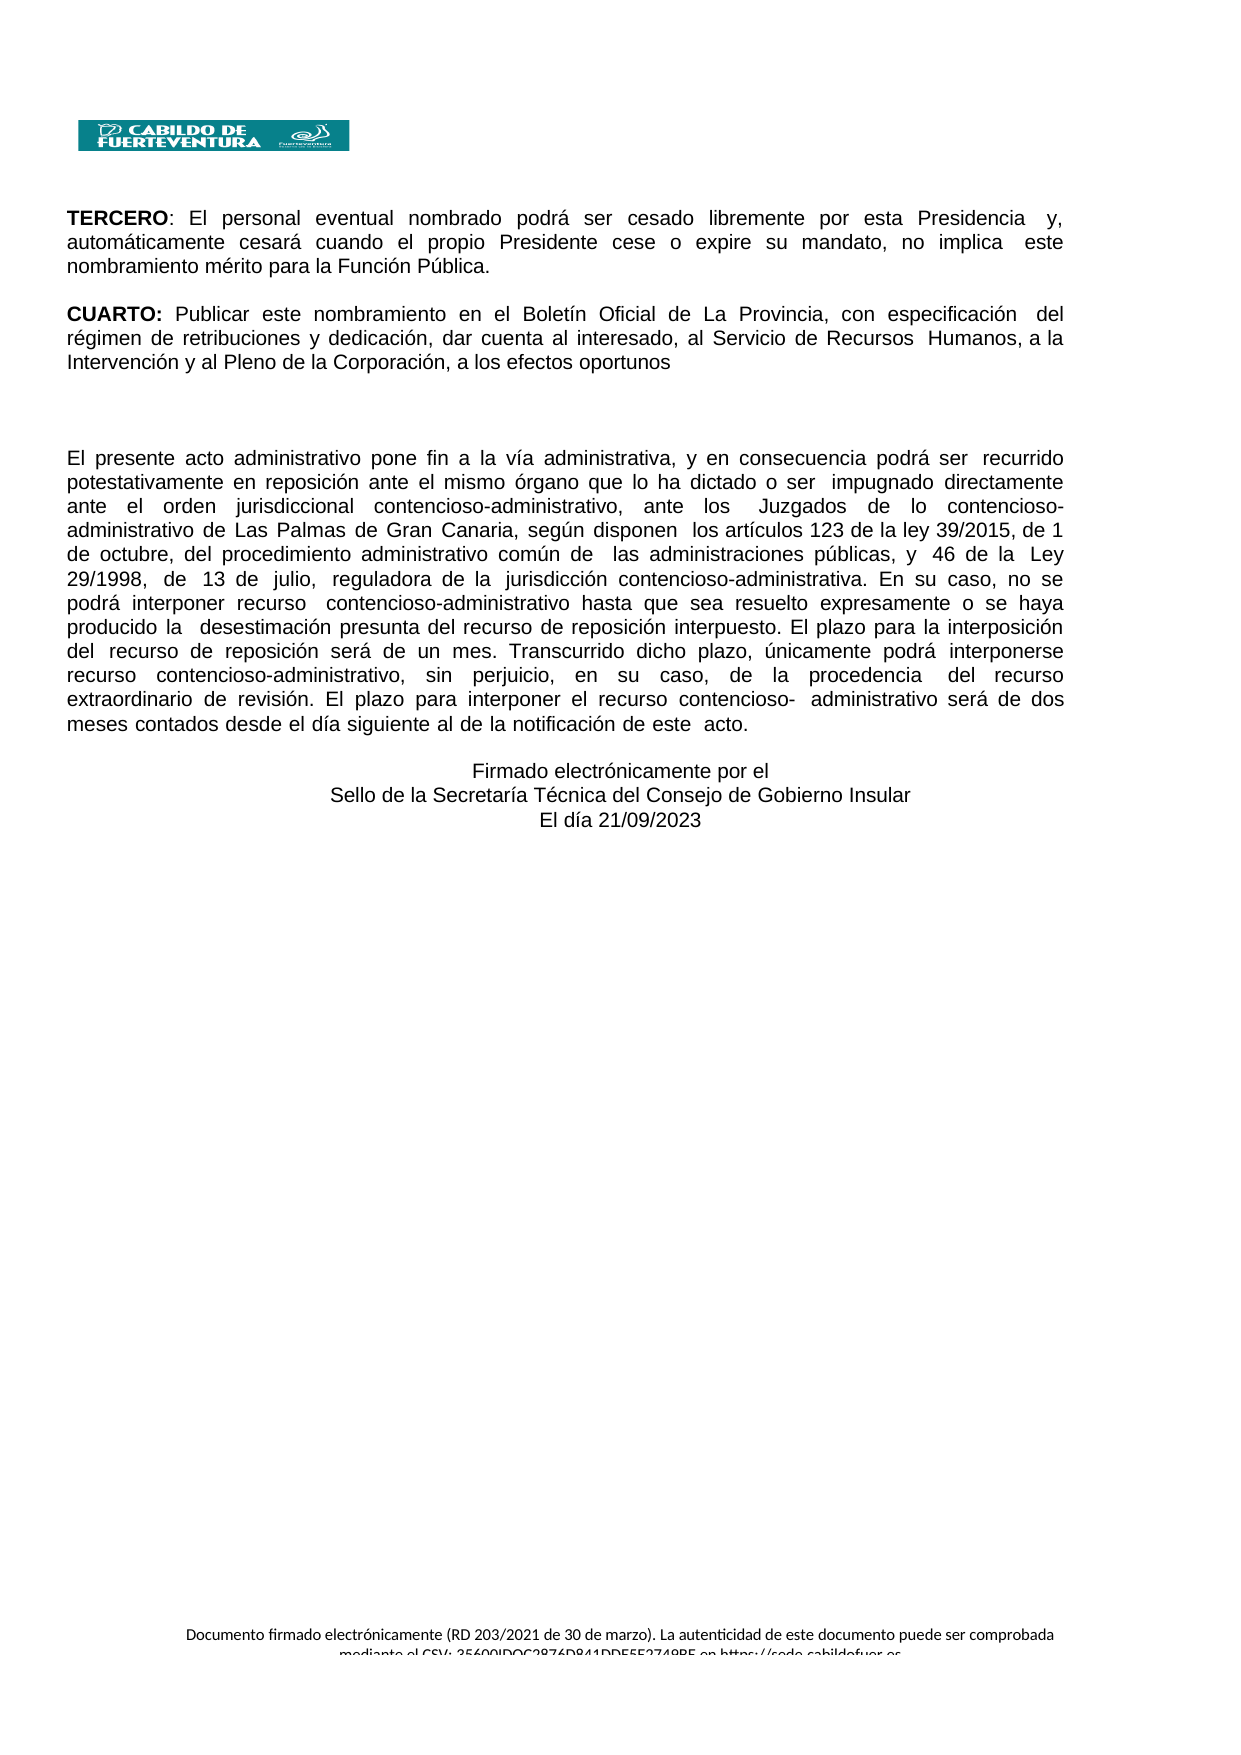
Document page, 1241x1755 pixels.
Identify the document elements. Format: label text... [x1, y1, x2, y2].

text CUARTO: Publicar este nombramiento en el Boletín Oficial de La Provincia, con especificación del régimen de retribuciones y dedicación, dar cuenta al interesado, al Servicio de Recursos Humanos, a la Intervención y al Pleno de la Corporación, a los efectos oportunos [67, 302, 1064, 374]
text El presente acto administrativo pone fin a la vía administrativa, y en consecuencia podrá ser recurrido potestativamente en reposición ante el mismo órgano que lo ha dictado o ser impugnado directamente ante el orden jurisdiccional contencioso-administrativo, ante los Juzgados de lo contencioso-administrativo de Las Palmas de Gran Canaria, según disponen los artículos 123 de la ley 39/2015, de 1 de octubre, del procedimiento administrativo común de las administraciones públicas, y 46 de la Ley 29/1998, de 13 de julio, reguladora de la jurisdicción contencioso-administrativa. En su caso, no se podrá interponer recurso contencioso-administrativo hasta que sea resuelto expresamente o se haya producido la desestimación presunta del recurso de reposición interpuesto. El plazo para la interposición del recurso de reposición será de un mes. Transcurrido dicho plazo, únicamente podrá interponerse recurso contencioso-administrativo, sin perjuicio, en su caso, de la procedencia del recurso extraordinario de revisión. El plazo para interponer el recurso contencioso- administrativo será de dos meses contados desde el día siguiente al de la notificación de este acto. [67, 446, 1064, 736]
text TERCERO: El personal eventual nombrado podrá ser cesado libremente por esta Presidencia y, automáticamente cesará cuando el propio Presidente cese o expire su mandato, no implica este nombramiento mérito para la Función Pública. [67, 206, 1064, 278]
picture [78, 120, 350, 151]
text Sello de la Secretaría Técnica del Consejo de Gobierno Insular El día 21/09/2023 [329, 783, 912, 831]
text Firmado electrónicamente por el [471, 759, 769, 783]
